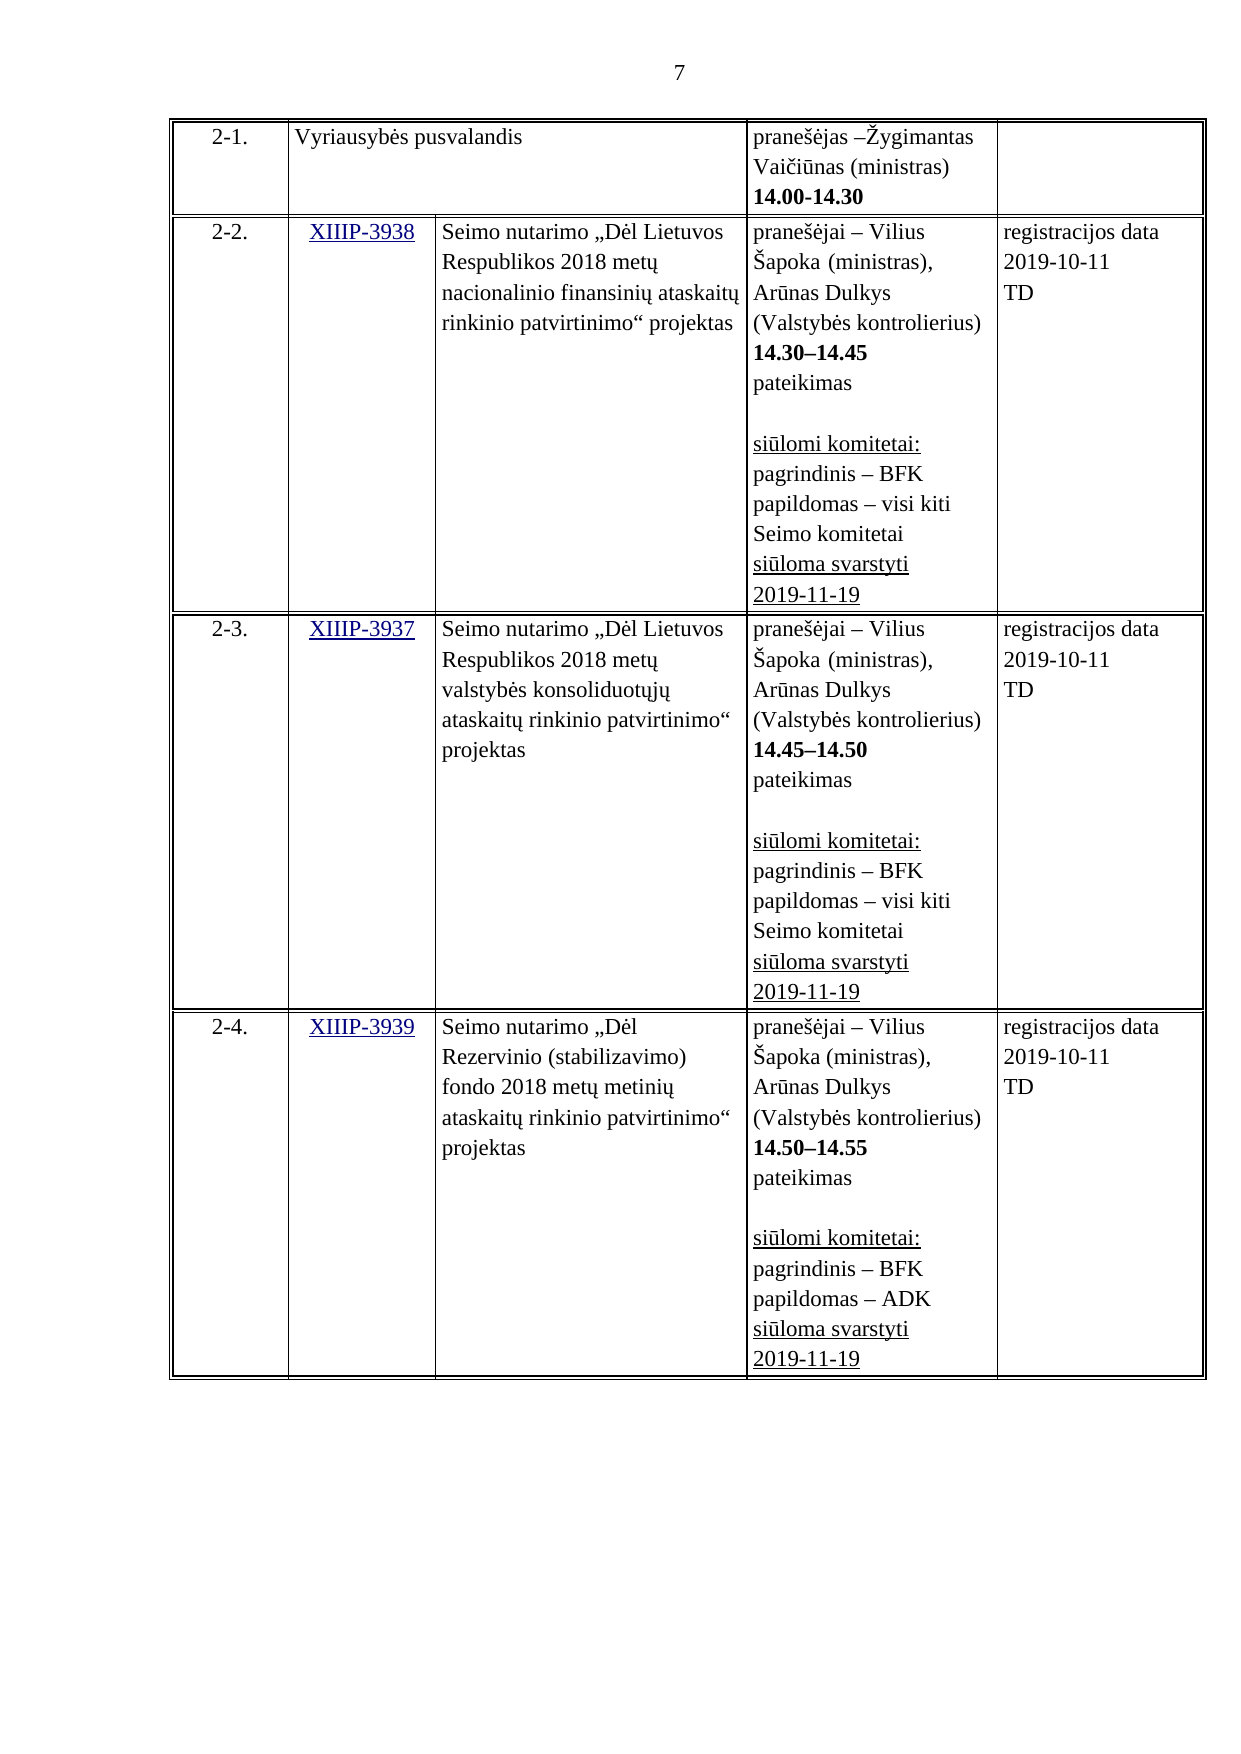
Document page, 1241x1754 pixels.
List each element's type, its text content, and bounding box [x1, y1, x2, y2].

table_cell Seimo nutarimo „Dėl Lietuvos Respublikos 2018 metų valstybės konsoliduotųjų ataskaitų rinkinio patvirtinimo“ projektas [436, 616, 746, 1008]
table_cell pranešėjai – Vilius Šapoka (ministras), Arūnas Dulkys (Valstybės kontrolierius) 14.30–14.45 pateikimas siūlomi komitetai: pagrindinis – BFK papildomas – visi kiti Seimo komitetai siūloma svarstyti 2019-11-19 [748, 218, 997, 611]
table_cell registracijos data 2019-10-11 TD [998, 1013, 1202, 1375]
table_cell pranešėjai – Vilius Šapoka (ministras), Arūnas Dulkys (Valstybės kontrolierius) 14.50–14.55 pateikimas siūlomi komitetai: pagrindinis – BFK papildomas – ADK siūloma svarstyti 2019-11-19 [748, 1013, 997, 1375]
table_cell XIIIP-3939 [289, 1013, 435, 1375]
table_cell 2-4. [174, 1013, 288, 1375]
table_cell XIIIP-3938 [289, 218, 435, 611]
table_cell 2-3. [174, 616, 288, 1008]
table_cell 2-1. [174, 123, 288, 213]
table_cell registracijos data 2019-10-11 TD [998, 616, 1202, 1008]
table_cell [998, 123, 1202, 213]
table_cell Vyriausybės pusvalandis [289, 123, 746, 213]
table_cell 2-2. [174, 218, 288, 611]
table_cell pranešėjas –Žygimantas Vaičiūnas (ministras) 14.00-14.30 [748, 123, 997, 213]
table_cell Seimo nutarimo „Dėl Rezervinio (stabilizavimo) fondo 2018 metų metinių ataskaitų rinkinio patvirtinimo“ projektas [436, 1013, 746, 1375]
table_cell Seimo nutarimo „Dėl Lietuvos Respublikos 2018 metų nacionalinio finansinių ataskaitų rinkinio patvirtinimo“ projektas [436, 218, 746, 611]
table_cell registracijos data 2019-10-11 TD [998, 218, 1202, 611]
table_cell pranešėjai – Vilius Šapoka (ministras), Arūnas Dulkys (Valstybės kontrolierius) 14.45–14.50 pateikimas siūlomi komitetai: pagrindinis – BFK papildomas – visi kiti Seimo komitetai siūloma svarstyti 2019-11-19 [748, 616, 997, 1008]
table_cell XIIIP-3937 [289, 616, 435, 1008]
